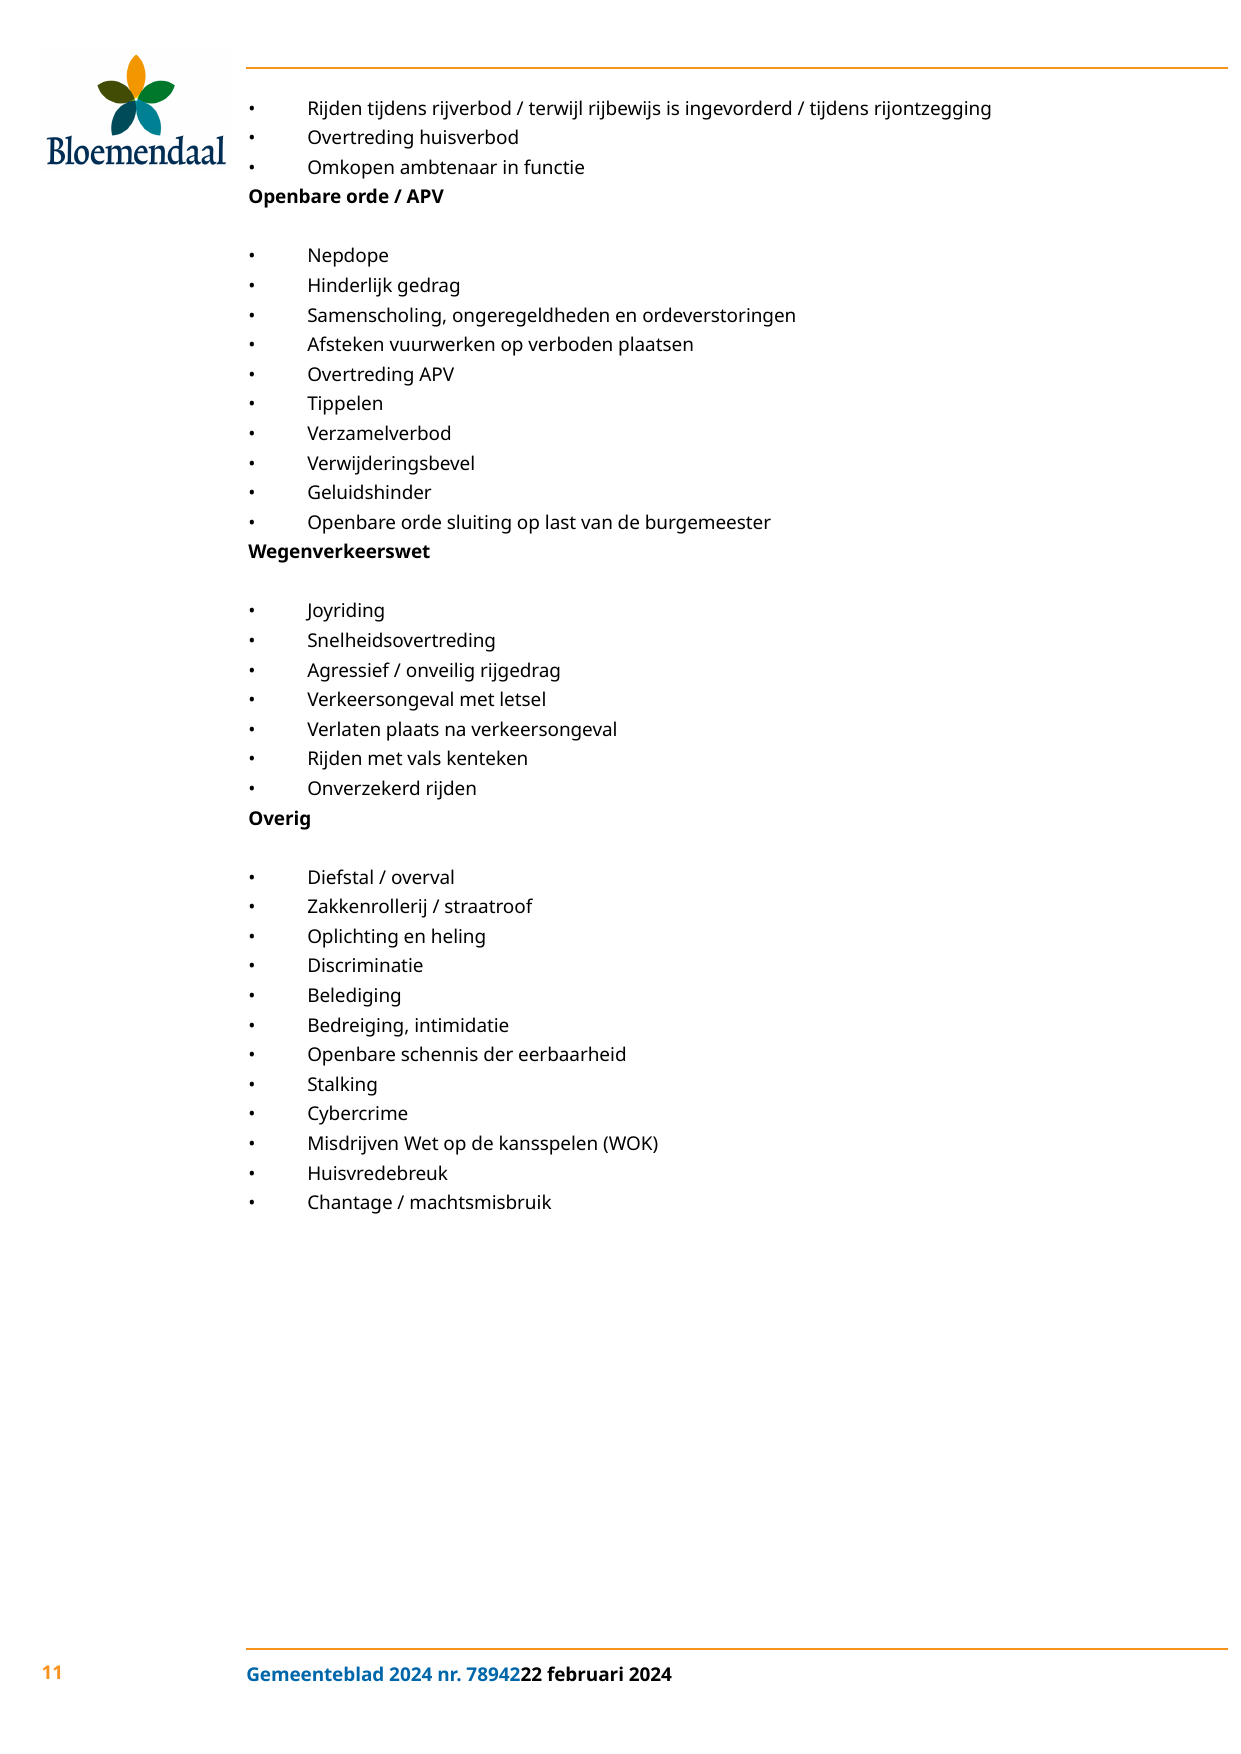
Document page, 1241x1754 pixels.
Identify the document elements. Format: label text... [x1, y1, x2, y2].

list Chantage / machtsmisbruik [248, 1189, 1152, 1215]
list Geluidshinder [248, 479, 1152, 505]
list Bedreiging, intimidatie [248, 1012, 1152, 1038]
text Overig [248, 805, 1152, 831]
list Onverzekerd rijden [248, 775, 1152, 801]
list Joyriding [248, 598, 1152, 623]
list Verzamelverbod [248, 420, 1152, 446]
list Belediging [248, 982, 1152, 1008]
list Agressief / onveilig rijgedrag [248, 657, 1152, 683]
list Overtreding huisverbod [248, 124, 1152, 150]
list Openbare orde sluiting op last van de burgemeester [248, 509, 1152, 535]
text Openbare orde / APV [248, 183, 1152, 209]
list Cybercrime [248, 1101, 1152, 1126]
list Oplichting en heling [248, 923, 1152, 949]
list Nepdope [248, 243, 1152, 268]
list Diefstal / overval [248, 864, 1152, 890]
list Samenscholing, ongeregeldheden en ordeverstoringen [248, 302, 1152, 328]
picture [41, 47, 231, 172]
list Overtreding APV [248, 361, 1152, 387]
list Stalking [248, 1071, 1152, 1097]
list Verlaten plaats na verkeersongeval [248, 716, 1152, 742]
list Afsteken vuurwerken op verboden plaatsen [248, 331, 1152, 357]
list Hinderlijk gedrag [248, 272, 1152, 298]
text Wegenverkeerswet [248, 538, 1152, 564]
list Verwijderingsbevel [248, 450, 1152, 476]
list Rijden met vals kenteken [248, 746, 1152, 771]
list Omkopen ambtenaar in functie [248, 154, 1152, 180]
list Misdrijven Wet op de kansspelen (WOK) [248, 1130, 1152, 1156]
list Zakkenrollerij / straatroof [248, 893, 1152, 919]
list Tippelen [248, 391, 1152, 416]
list Snelheidsovertreding [248, 627, 1152, 653]
list Verkeersongeval met letsel [248, 686, 1152, 712]
list Rijden tijdens rijverbod / terwijl rijbewijs is ingevorderd / tijdens rijontzegging [248, 95, 1152, 121]
list Discriminatie [248, 953, 1152, 978]
list Openbare schennis der eerbaarheid [248, 1041, 1152, 1067]
list Huisvredebreuk [248, 1160, 1152, 1186]
